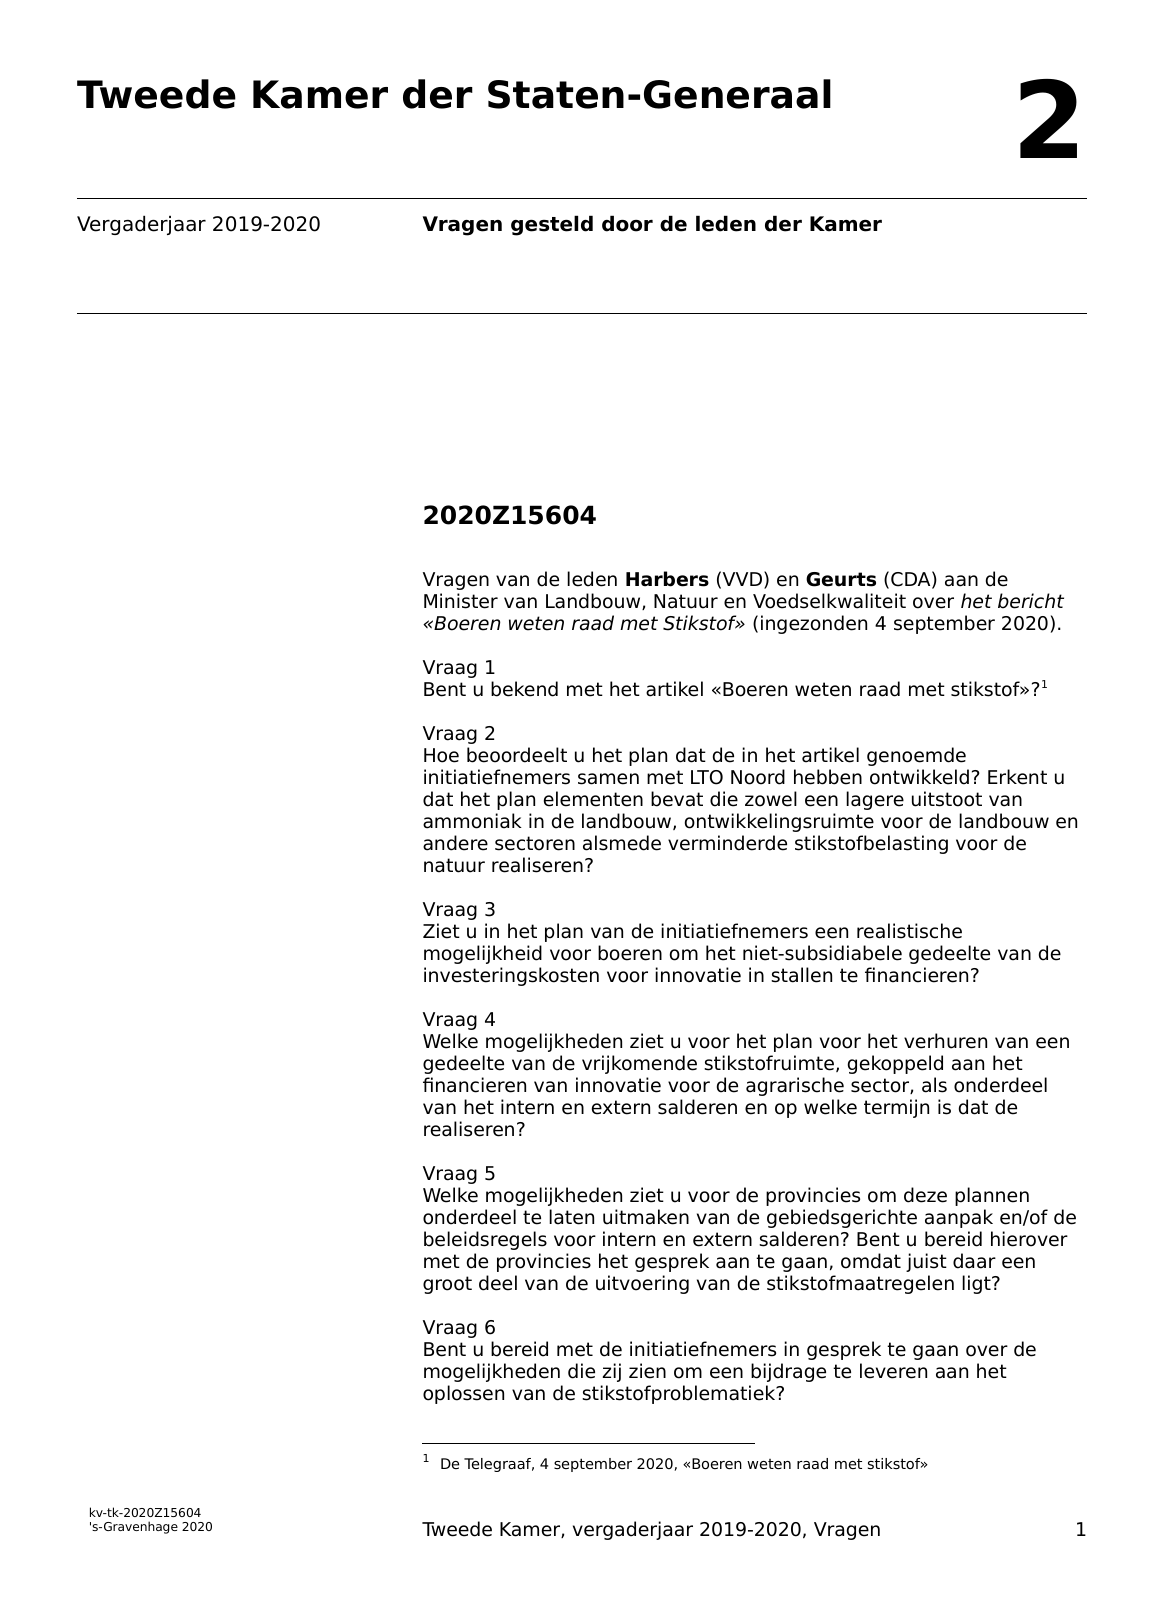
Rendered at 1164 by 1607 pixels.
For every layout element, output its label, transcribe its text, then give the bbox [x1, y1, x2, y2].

text Vraag 1 [422, 657, 1087, 679]
text Vraag 6 [422, 1317, 1087, 1339]
text Vraag 3 [422, 899, 1087, 921]
text Hoe beoordeelt u het plan dat de in het artikel genoemde initiatiefnemers samen met LTO Noord hebben ontwikkeld? Erkent u dat het plan elementen bevat die zowel een lagere uitstoot van ammoniak in de landbouw, ontwikkelingsruimte voor de landbouw en andere sectoren alsmede verminderde stikstofbelasting voor de natuur realiseren? [422, 745, 1087, 877]
text kv-tk-2020Z15604 [88, 1506, 323, 1520]
text Welke mogelijkheden ziet u voor de provincies om deze plannen onderdeel te laten uitmaken van de gebiedsgerichte aanpak en/of de beleidsregels voor intern en extern salderen? Bent u bereid hierover met de provincies het gesprek aan te gaan, omdat juist daar een groot deel van de uitvoering van de stikstofmaatregelen ligt? [422, 1185, 1087, 1295]
text Vragen van de leden Harbers (VVD) en Geurts (CDA) aan de Minister van Landbouw, Natuur en Voedselkwaliteit over het bericht «Boeren weten raad met Stikstof» (ingezonden 4 september 2020). [422, 569, 1087, 635]
table_header Tweede Kamer der Staten-Generaal [77, 59, 886, 198]
text Vraag 5 [422, 1163, 1087, 1185]
text Ziet u in het plan van de initiatiefnemers een realistische mogelijkheid voor boeren om het niet-subsidiabele gedeelte van de investeringskosten voor innovatie in stallen te financieren? [422, 921, 1087, 987]
text 's-Gravenhage 2020 [88, 1520, 323, 1534]
text Vraag 2 [422, 723, 1087, 745]
text Bent u bereid met de initiatiefnemers in gesprek te gaan over de mogelijkheden die zij zien om een bijdrage te leveren aan het oplossen van de stikstofproblematiek? [422, 1339, 1087, 1405]
text De Telegraaf, 4 september 2020, «Boeren weten raad met stikstof» [422, 1452, 1087, 1474]
text Welke mogelijkheden ziet u voor het plan voor het verhuren van een gedeelte van de vrijkomende stikstofruimte, gekoppeld aan het financieren van innovatie voor de agrarische sector, als onderdeel van het intern en extern salderen en op welke termijn is dat de realiseren? [422, 1031, 1087, 1141]
text Bent u bekend met het artikel «Boeren weten raad met stikstof»? [422, 679, 1087, 701]
table_header 2 [886, 59, 1087, 198]
table_cell Vragen gesteld door de leden der Kamer [422, 199, 1087, 313]
text 2020Z15604 [422, 501, 1087, 531]
text Vraag 4 [422, 1009, 1087, 1031]
table_cell Vergaderjaar 2019-2020 [77, 199, 422, 313]
